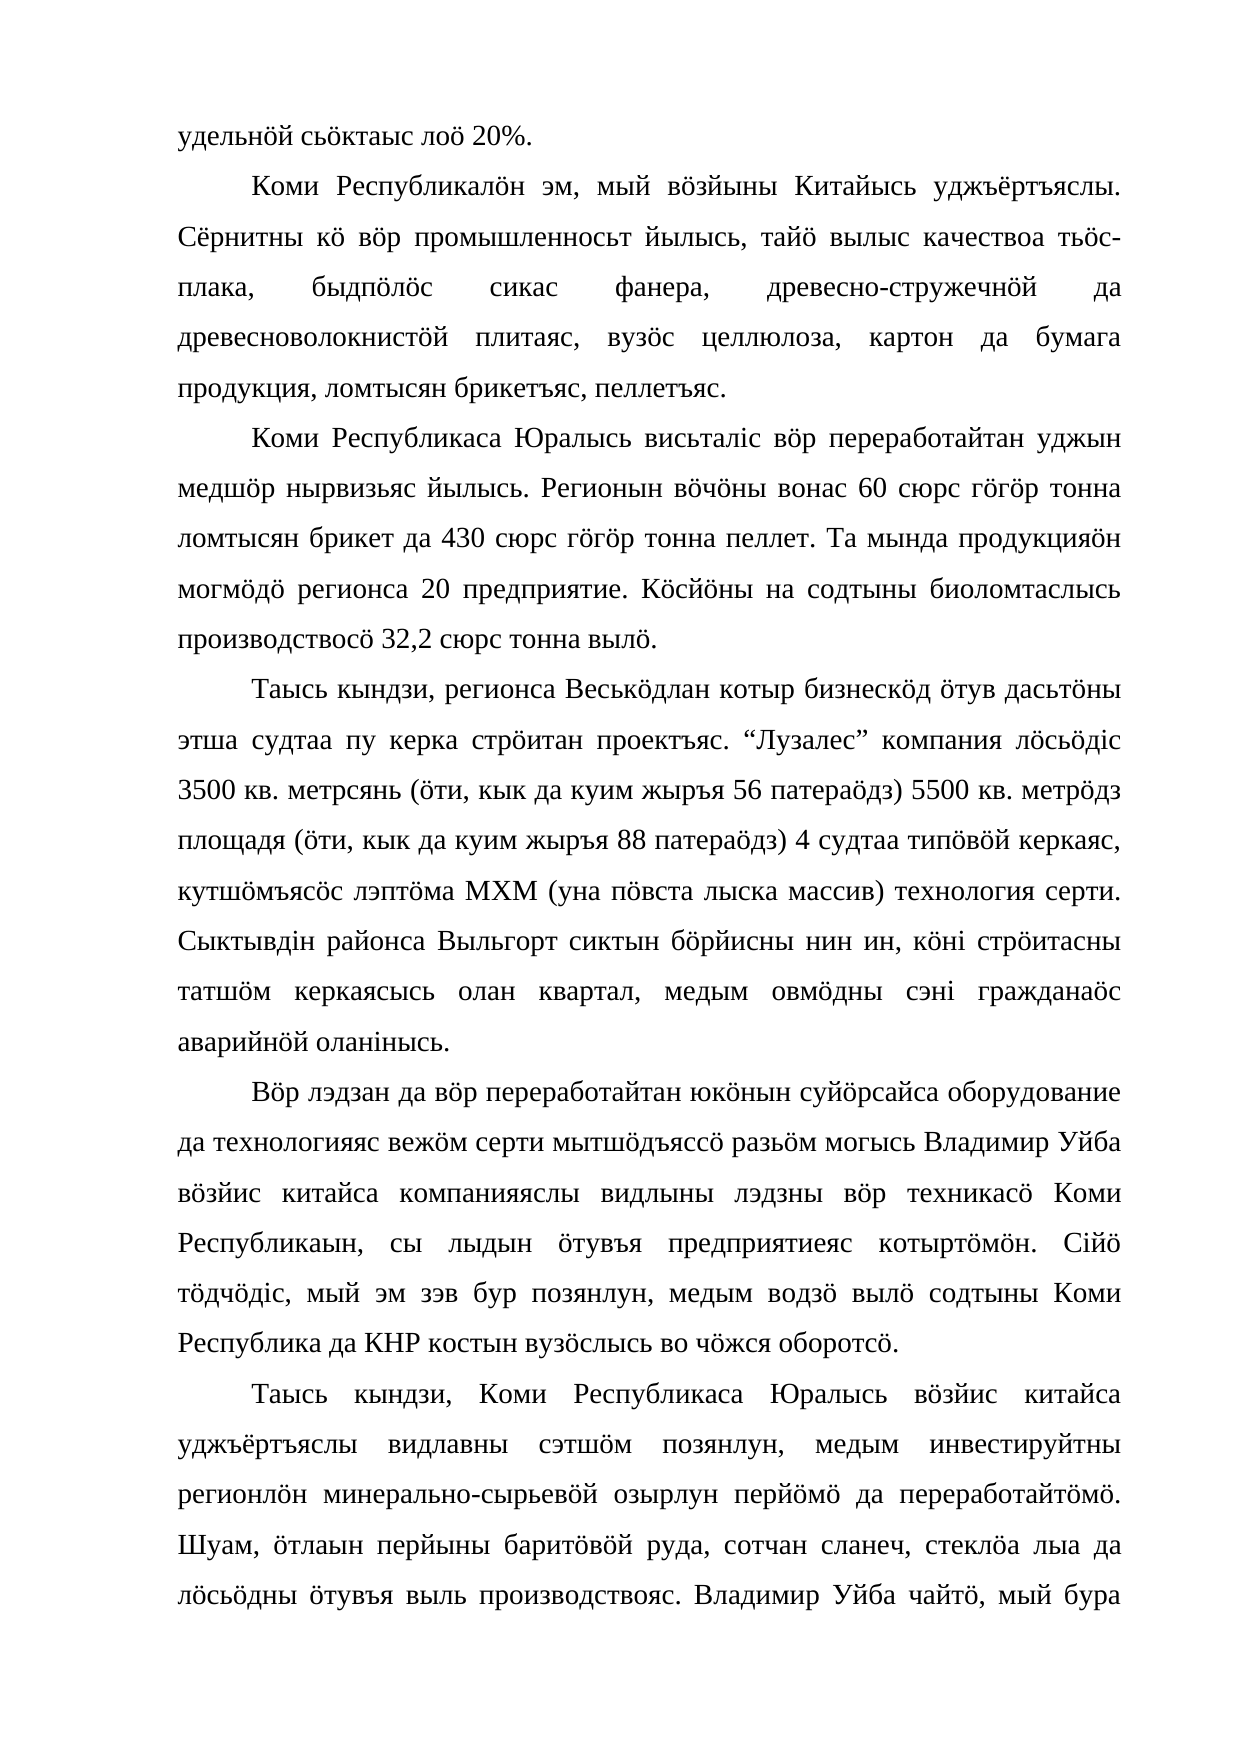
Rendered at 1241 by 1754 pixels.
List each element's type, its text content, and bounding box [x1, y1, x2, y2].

text Коми Республикаса Юралысь висьталіс вӧр переработайтан уджын медшӧр нырвизьяс йылысь. Регионын вӧчӧны вонас 60 сюрс гӧгӧр тонна ломтысян брикет да 430 сюрс гӧгӧр тонна пеллет. Та мында продукцияӧн могмӧдӧ регионса 20 предприятие. Кӧсйӧны на содтыны биоломтаслысь производствосӧ 32,2 сюрс тонна вылӧ. [177, 420, 1122, 655]
text Таысь кындзи, Коми Республикаса Юралысь вӧзйис китайса уджъёртъяслы видлавны сэтшӧм позянлун, медым инвестируйтны регионлӧн минерально-сырьевӧй озырлун перйӧмӧ да переработайтӧмӧ. Шуам, ӧтлаын перйыны баритӧвӧй руда, сотчан сланеч, стеклӧа лыа да лӧсьӧдны ӧтувъя выль производствояс. Владимир Уйба чайтӧ, мый бура [177, 1376, 1122, 1611]
text Таысь кындзи, регионса Веськӧдлан котыр бизнескӧд ӧтув дасьтӧны этша судтаа пу керка стрӧитан проектъяс. “Лузалес” компания лӧсьӧдіс 3500 кв. метрсянь (ӧти, кык да куим жыръя 56 патераӧдз) 5500 кв. метрӧдз площадя (ӧти, кык да куим жыръя 88 патераӧдз) 4 судтаа типӧвӧй керкаяс, кутшӧмъясӧс лэптӧма МХМ (уна пӧвста лыска массив) технология серти. Сыктывдін районса Выльгорт сиктын бӧрйисны нин ин, кӧні стрӧитасны татшӧм керкаясысь олан квартал, медым овмӧдны сэні гражданаӧс аварийнӧй оланінысь. [177, 672, 1122, 1057]
text удельнӧй сьӧктаыс лоӧ 20%. [177, 118, 1122, 152]
text Коми Республикалӧн эм, мый вӧзйыны Китайысь уджъёртъяслы. Сёрнитны кӧ вӧр промышленносьт йылысь, тайӧ вылыс качествоа тьӧс-плака, быдпӧлӧс сикас фанера, древесно-стружечнӧй да древесноволокнистӧй плитаяс, вузӧс целлюлоза, картон да бумага продукция, ломтысян брикетъяс, пеллетъяс. [177, 168, 1122, 403]
text Вӧр лэдзан да вӧр переработайтан юкӧнын суйӧрсайса оборудование да технологияяс вежӧм серти мытшӧдъяссӧ разьӧм могысь Владимир Уйба вӧзйис китайса компанияяслы видлыны лэдзны вӧр техникасӧ Коми Республикаын, сы лыдын ӧтувъя предприятиеяс котыртӧмӧн. Сійӧ тӧдчӧдіс, мый эм зэв бур позянлун, медым водзӧ вылӧ содтыны Коми Республика да КНР костын вузӧслысь во чӧжся оборотсӧ. [177, 1074, 1122, 1359]
